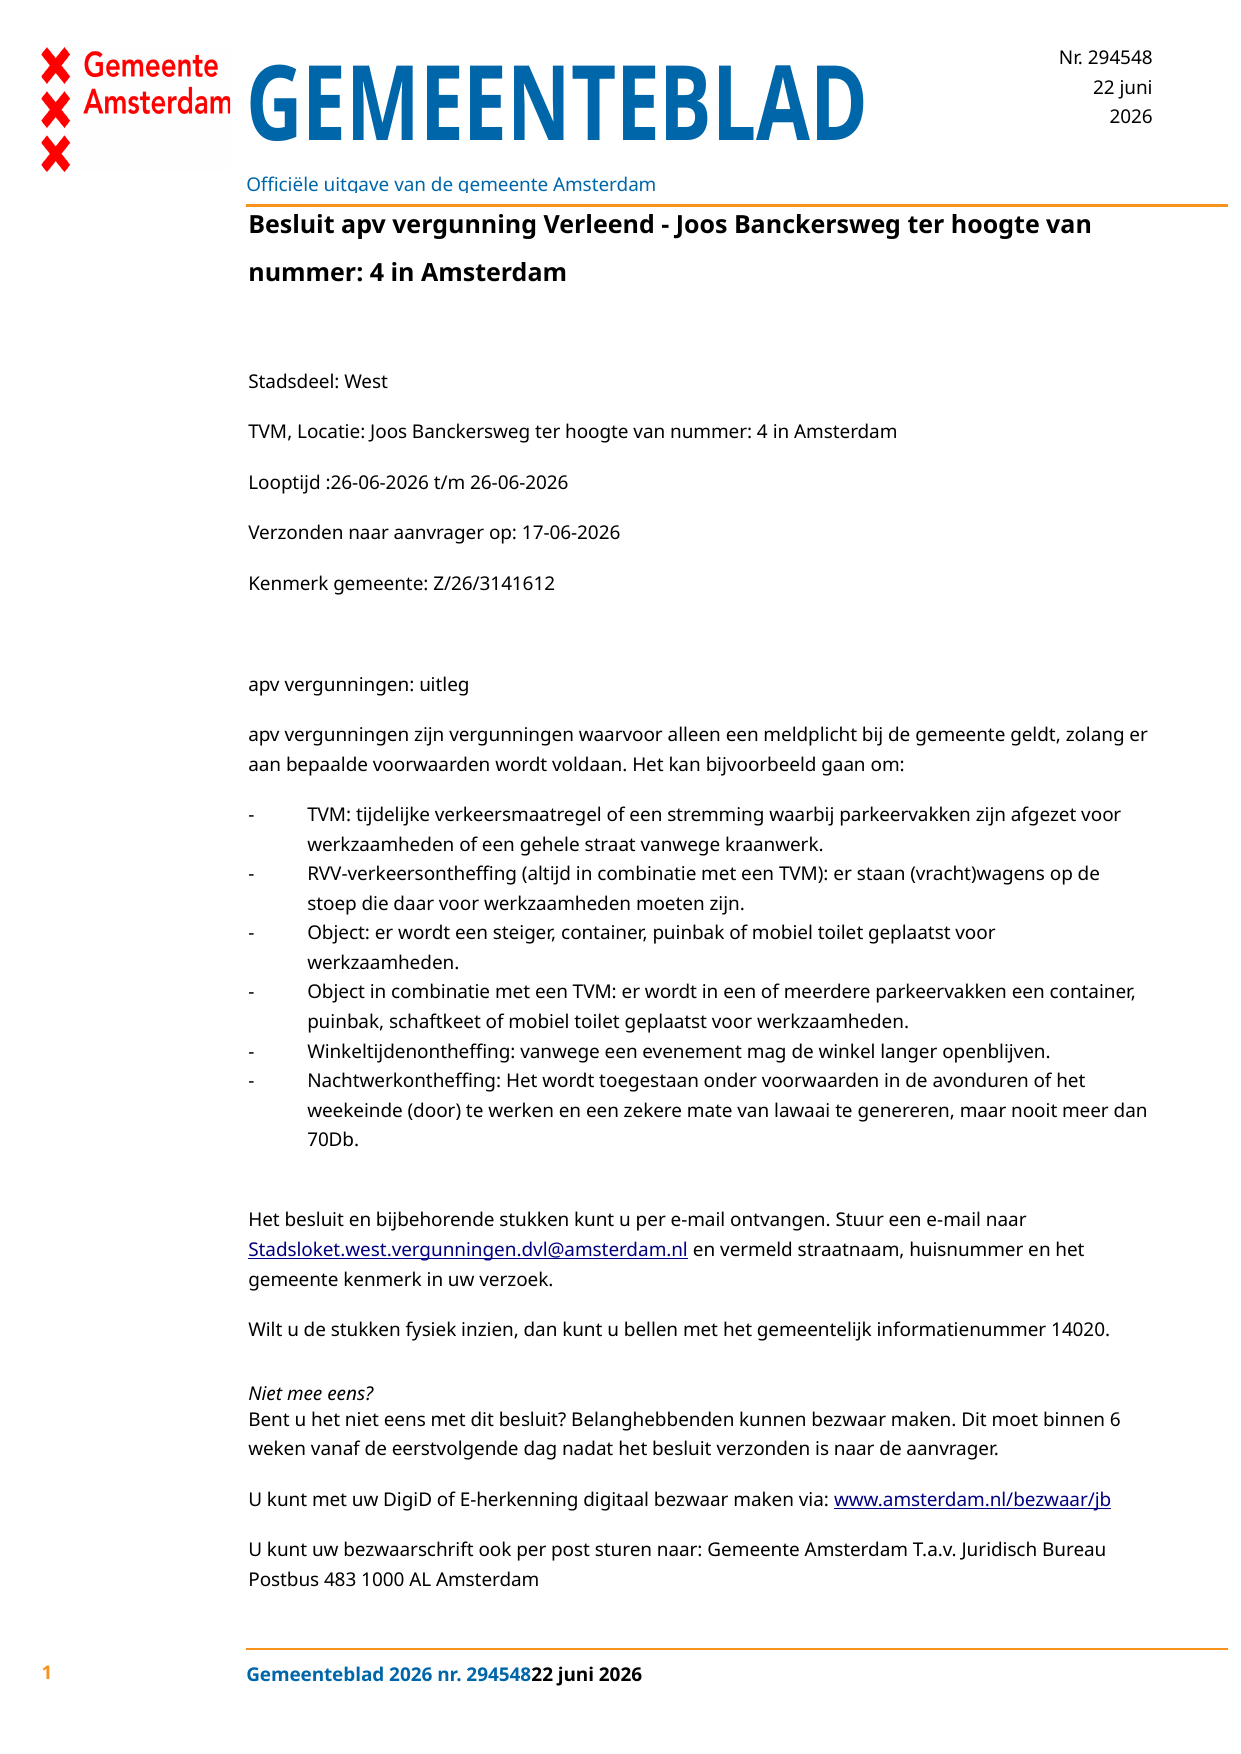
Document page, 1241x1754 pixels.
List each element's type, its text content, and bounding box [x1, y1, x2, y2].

list Winkeltijdenontheffing: vanwege een evenement mag de winkel langer openblijven. [248, 1038, 1152, 1064]
text Het besluit en bijbehorende stukken kunt u per e-mail ontvangen. Stuur een e-mail naar Stadsloket.west.vergunningen.dvl@amsterdam.nl en vermeld straatnaam, huisnummer en het gemeente kenmerk in uw verzoek. [248, 1207, 1152, 1292]
list TVM: tijdelijke verkeersmaatregel of een stremming waarbij parkeervakken zijn afgezet voor werkzaamheden of een gehele straat vanwege kraanwerk. [248, 801, 1152, 857]
text apv vergunningen zijn vergunningen waarvoor alleen een meldplicht bij de gemeente geldt, zolang er aan bepaalde voorwaarden wordt voldaan. Het kan bijvoorbeeld gaan om: [248, 721, 1152, 777]
text TVM, Locatie: Joos Banckersweg ter hoogte van nummer: 4 in Amsterdam [248, 419, 1152, 444]
picture [41, 47, 231, 172]
text U kunt uw bezwaarschrift ook per post sturen naar: Gemeente Amsterdam T.a.v. Juridisch Bureau Postbus 483 1000 AL Amsterdam [248, 1536, 1152, 1592]
text Besluit apv vergunning Verleend - Joos Banckersweg ter hoogte van nummer: 4 in Amsterdam [248, 207, 1152, 288]
text Stadsdeel: West [248, 368, 1152, 394]
list RVV-verkeersontheffing (altijd in combinatie met een TVM): er staan (vracht)wagens op de stoep die daar voor werkzaamheden moeten zijn. [248, 860, 1152, 916]
list Nachtwerkontheffing: Het wordt toegestaan onder voorwaarden in de avonduren of het weekeinde (door) te werken en een zekere mate van lawaai te genereren, maar nooit meer dan 70Db. [248, 1067, 1152, 1152]
text Niet mee eens? [248, 1380, 1152, 1406]
list Object in combinatie met een TVM: er wordt in een of meerdere parkeervakken een container, puinbak, schaftkeet of mobiel toilet geplaatst voor werkzaamheden. [248, 979, 1152, 1034]
text Verzonden naar aanvrager op: 17-06-2026 [248, 519, 1152, 545]
text Kenmerk gemeente: Z/26/3141612 [248, 570, 1152, 596]
text Bent u het niet eens met dit besluit? Belanghebbenden kunnen bezwaar maken. Dit moet binnen 6 weken vanaf de eerstvolgende dag nadat het besluit verzonden is naar de aanvrager. [248, 1406, 1152, 1461]
text U kunt met uw DigiD of E-herkenning digitaal bezwaar maken via: www.amsterdam.nl/bezwaar/jb [248, 1486, 1152, 1512]
text Looptijd :26-06-2026 t/m 26-06-2026 [248, 469, 1152, 495]
text Wilt u de stukken fysiek inzien, dan kunt u bellen met het gemeentelijk informatienummer 14020. [248, 1316, 1152, 1342]
list Object: er wordt een steiger, container, puinbak of mobiel toilet geplaatst voor werkzaamheden. [248, 919, 1152, 975]
text apv vergunningen: uitleg [248, 671, 1152, 697]
